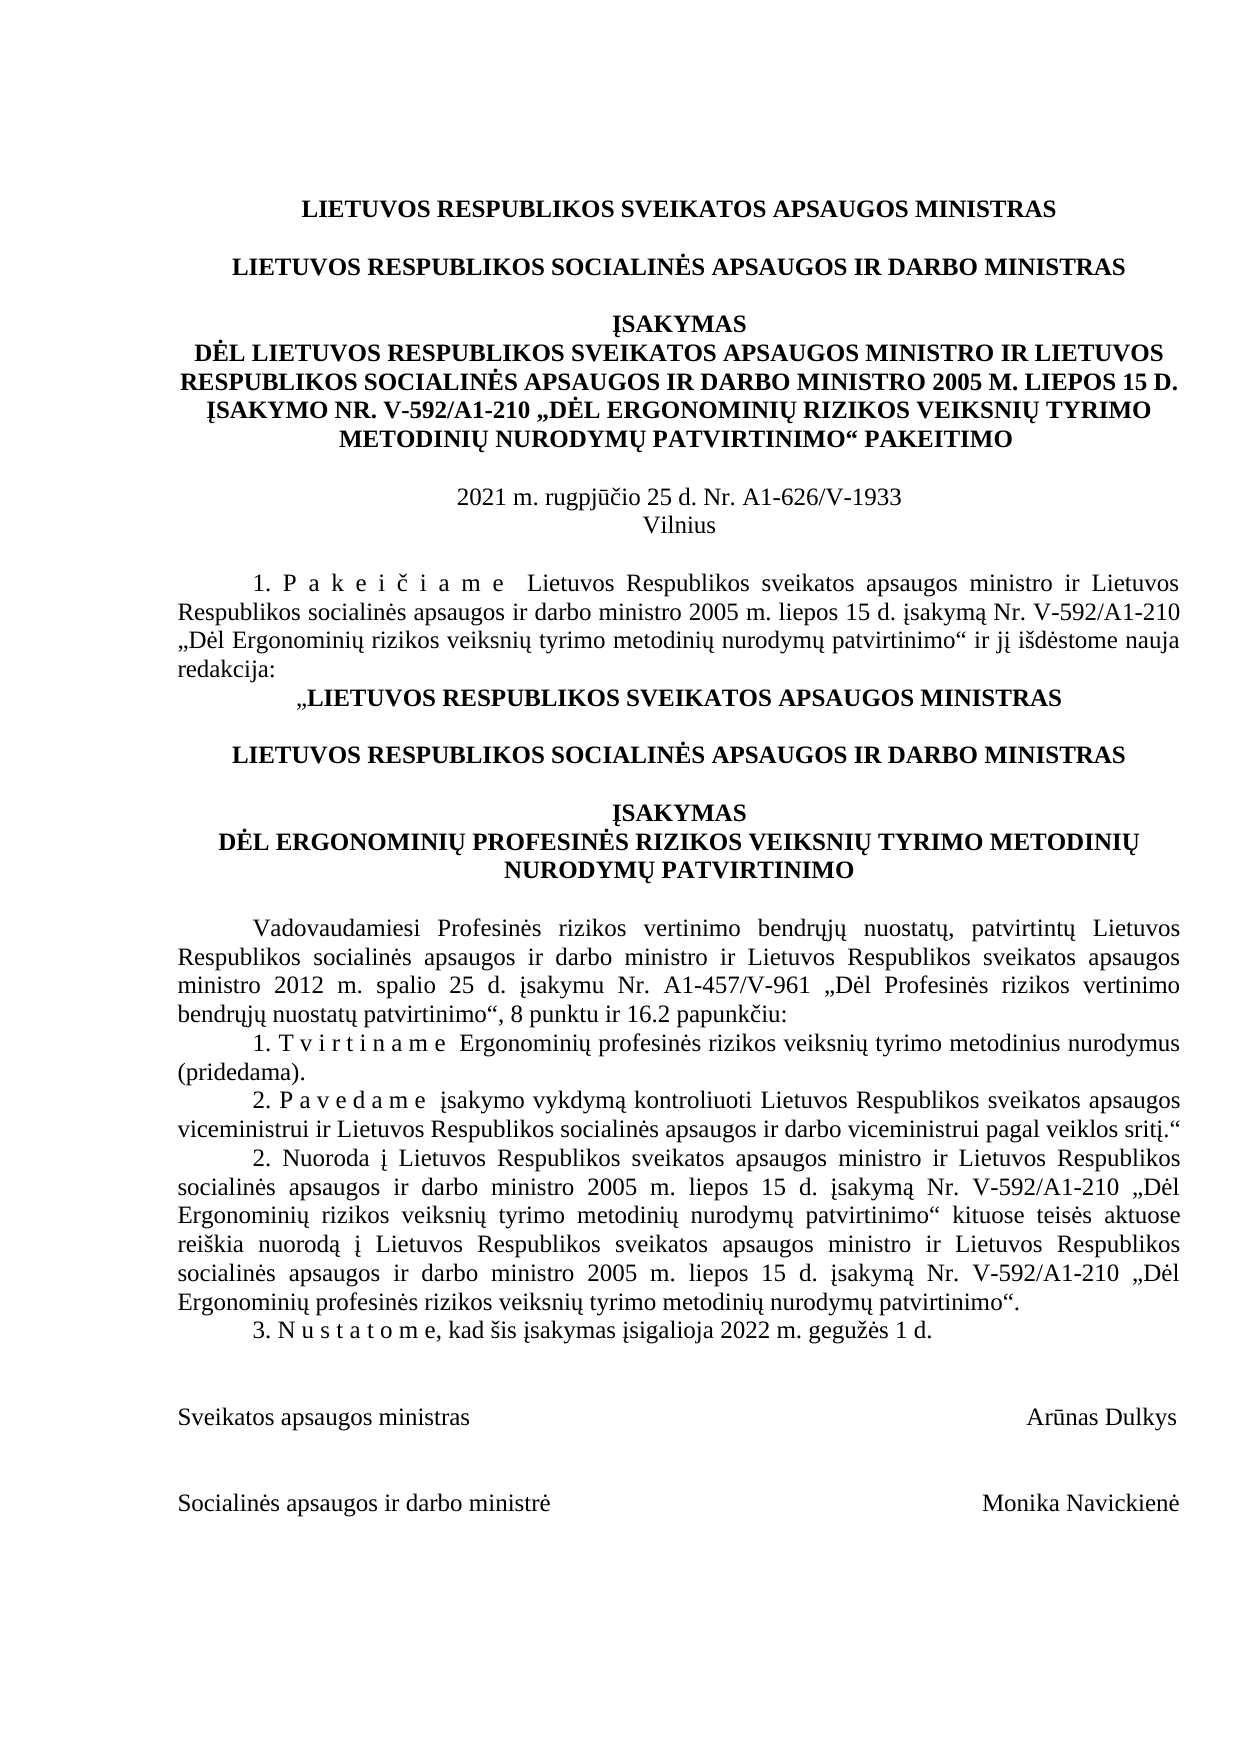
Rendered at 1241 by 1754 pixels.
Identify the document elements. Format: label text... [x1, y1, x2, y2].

text DĖL LIETUVOS RESPUBLIKOS SVEIKATOS APSAUGOS MINISTRO IR LIETUVOS RESPUBLIKOS SOCIALINĖS APSAUGOS IR DARBO MINISTRO 2005 M. LIEPOS 15 D. ĮSAKYMO NR. V-592/A1-210 „DĖL ERGONOMINIŲ RIZIKOS VEIKSNIŲ TYRIMO METODINIŲ NURODYMŲ PATVIRTINIMO“ PAKEITIMO [177, 338, 1181, 453]
text 1. P a k e i č i a m e Lietuvos Respublikos sveikatos apsaugos ministro ir Lietuvos Respublikos socialinės apsaugos ir darbo ministro 2005 m. liepos 15 d. įsakymą Nr. V-592/A1-210 „Dėl Ergonominių rizikos veiksnių tyrimo metodinių nurodymų patvirtinimo“ ir jį išdėstome nauja redakcija: [177, 568, 1181, 683]
text „LIETUVOS RESPUBLIKOS SVEIKATOS APSAUGOS MINISTRAS [177, 683, 1181, 712]
text 2. Nuoroda į Lietuvos Respublikos sveikatos apsaugos ministro ir Lietuvos Respublikos socialinės apsaugos ir darbo ministro 2005 m. liepos 15 d. įsakymą Nr. V-592/A1-210 „Dėl Ergonominių rizikos veiksnių tyrimo metodinių nurodymų patvirtinimo“ kituose teisės aktuose reiškia nuorodą į Lietuvos Respublikos sveikatos apsaugos ministro ir Lietuvos Respublikos socialinės apsaugos ir darbo ministro 2005 m. liepos 15 d. įsakymą Nr. V-592/A1-210 „Dėl Ergonominių profesinės rizikos veiksnių tyrimo metodinių nurodymų patvirtinimo“. [177, 1143, 1181, 1316]
text ĮSAKYMAS [177, 309, 1181, 338]
text Vilnius [177, 511, 1181, 539]
text Vadovaudamiesi Profesinės rizikos vertinimo bendrųjų nuostatų, patvirtintų Lietuvos Respublikos socialinės apsaugos ir darbo ministro ir Lietuvos Respublikos sveikatos apsaugos ministro 2012 m. spalio 25 d. įsakymu Nr. A1-457/V-961 „Dėl Profesinės rizikos vertinimo bendrųjų nuostatų patvirtinimo“, 8 punktu ir 16.2 papunkčiu: [177, 913, 1181, 1028]
text LIETUVOS RESPUBLIKOS SVEIKATOS APSAUGOS MINISTRAS [177, 194, 1181, 223]
text LIETUVOS RESPUBLIKOS SOCIALINĖS APSAUGOS IR DARBO MINISTRAS [177, 252, 1181, 281]
text 2021 m. rugpjūčio 25 d. Nr. A1-626/V-1933 [177, 482, 1181, 511]
text 3. N u s t a t o m e, kad šis įsakymas įsigalioja 2022 m. gegužės 1 d. [177, 1316, 1181, 1344]
text LIETUVOS RESPUBLIKOS SOCIALINĖS APSAUGOS IR DARBO MINISTRAS [177, 741, 1181, 769]
text Sveikatos apsaugos ministras Arūnas Dulkys [177, 1402, 1181, 1431]
text 1. Tvirtiname Ergonominių profesinės rizikos veiksnių tyrimo metodinius nurodymus (pridedama). [177, 1028, 1181, 1086]
text DĖL ERGONOMINIŲ PROFESINĖS RIZIKOS VEIKSNIŲ TYRIMO METODINIŲ NURODYMŲ PATVIRTINIMO [177, 827, 1181, 884]
text 2. Pavedame įsakymo vykdymą kontroliuoti Lietuvos Respublikos sveikatos apsaugos viceministrui ir Lietuvos Respublikos socialinės apsaugos ir darbo viceministrui pagal veiklos sritį.“ [177, 1086, 1181, 1143]
text ĮSAKYMAS [177, 798, 1181, 827]
text Socialinės apsaugos ir darbo ministrė Monika Navickienė [177, 1488, 1181, 1517]
